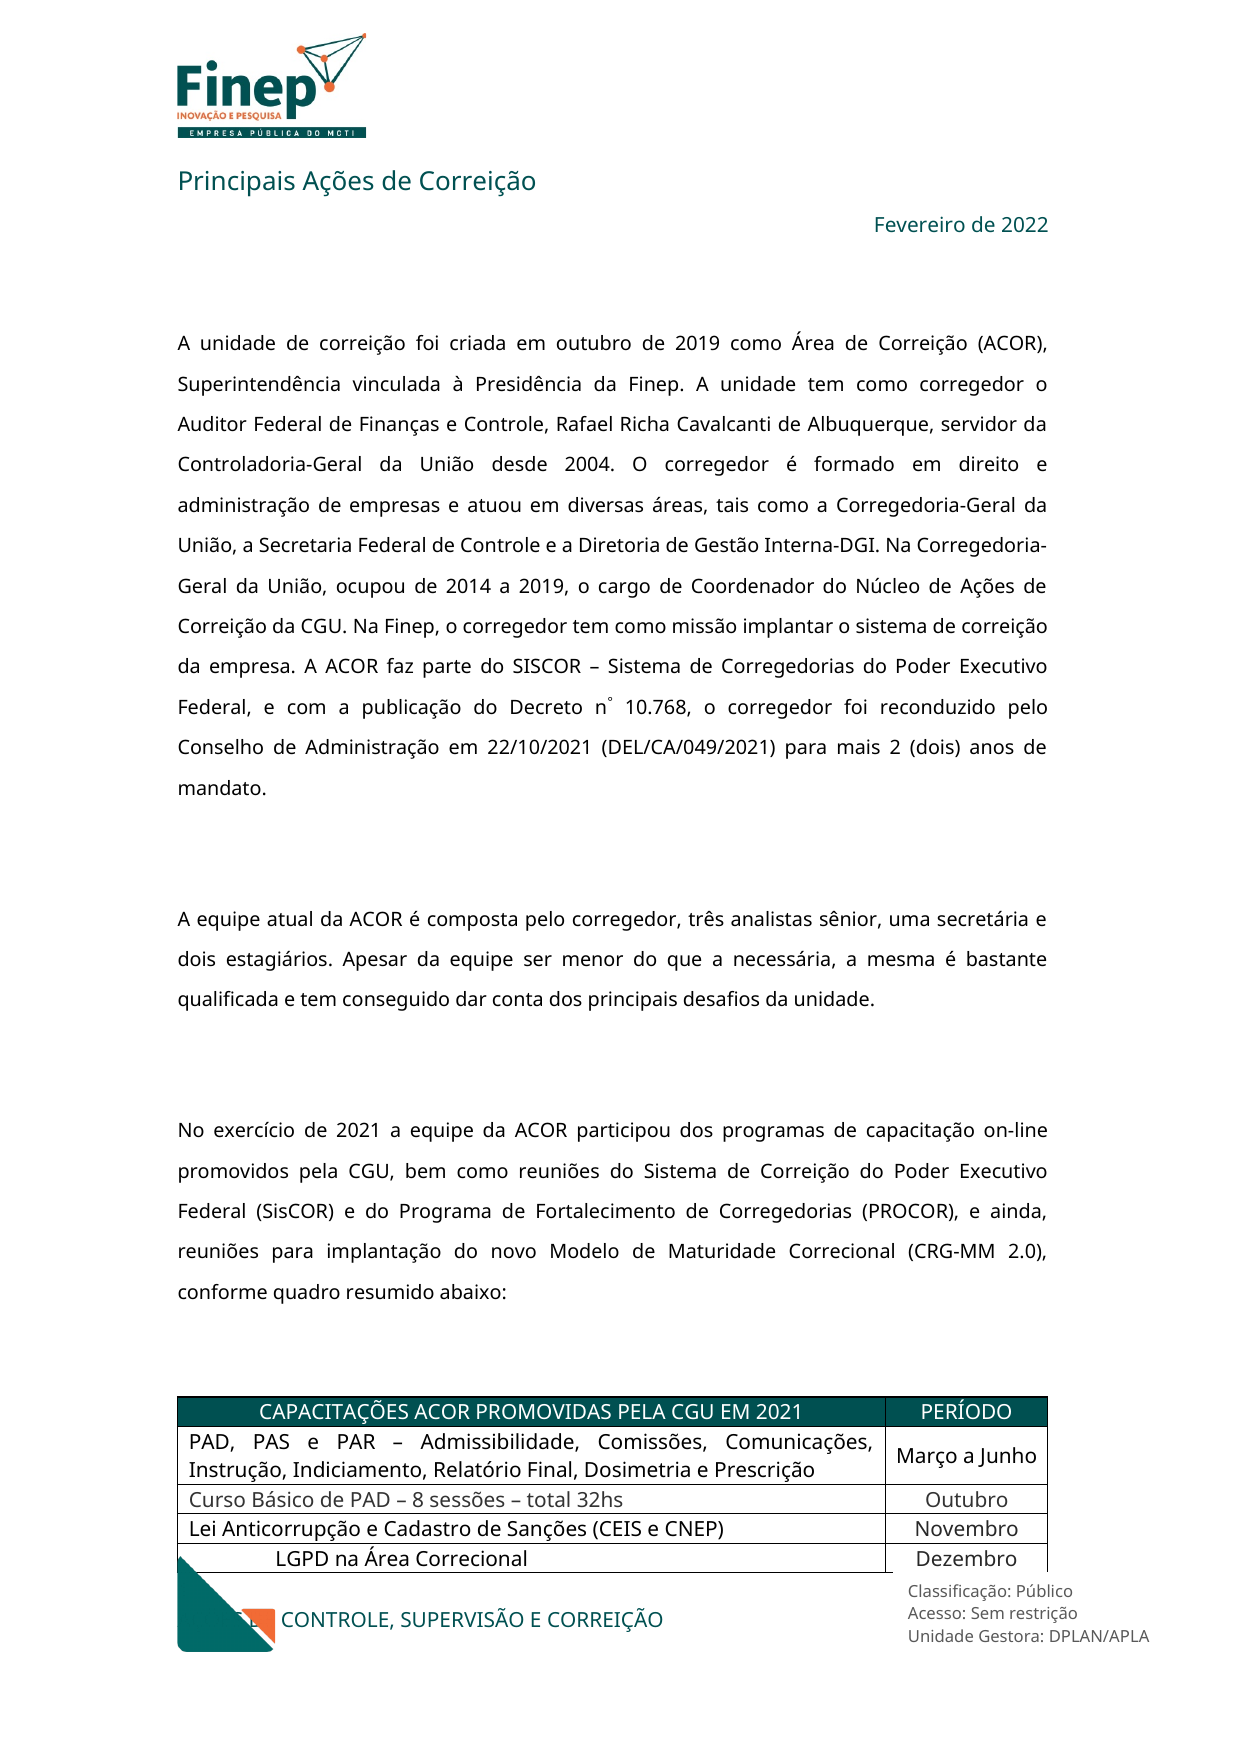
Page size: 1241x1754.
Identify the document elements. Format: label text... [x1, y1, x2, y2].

text Principais Ações de Correição [177, 162, 1048, 198]
text No exercício de 2021 a equipe da ACOR participou dos programas de capacitação on-line promovidos pela CGU, bem como reuniões do Sistema de Correição do Poder Executivo Federal (SisCOR) e do Programa de Fortalecimento de Corregedorias (PROCOR), e ainda, reuniões para implantação do novo Modelo de Maturidade Correcional (CRG-MM 2.0), conforme quadro resumido abaixo: [177, 1116, 1048, 1305]
text Fevereiro de 2022 [177, 211, 1048, 239]
table_cell Curso Básico de PAD – 8 sessões – total 32hs [178, 1485, 885, 1513]
table_cell Março a Junho [886, 1427, 1047, 1484]
table_cell Novembro [886, 1514, 1047, 1543]
table_header PERÍODO [886, 1398, 1047, 1426]
table_cell PAD, PAS e PAR – Admissibilidade, Comissões, Comunicações, Instrução, Indiciamento, Relatório Final, Dosimetria e Prescrição [178, 1427, 885, 1484]
table_cell Outubro [886, 1485, 1047, 1513]
table_header CAPACITAÇÕES ACOR PROMOVIDAS PELA CGU EM 2021 [178, 1398, 885, 1426]
text A equipe atual da ACOR é composta pelo corregedor, três analistas sênior, uma secretária e dois estagiários. Apesar da equipe ser menor do que a necessária, a mesma é bastante qualificada e tem conseguido dar conta dos principais desafios da unidade. [177, 905, 1048, 1013]
table_cell LGPD na Área Correcional [178, 1544, 885, 1572]
table_cell Lei Anticorrupção e Cadastro de Sanções (CEIS e CNEP) [178, 1514, 885, 1543]
text A unidade de correição foi criada em outubro de 2019 como Área de Correição (ACOR), Superintendência vinculada à Presidência da Finep. A unidade tem como corregedor o Auditor Federal de Finanças e Controle, Rafael Richa Cavalcanti de Albuquerque, servidor da Controladoria-Geral da União desde 2004. O corregedor é formado em direito e administração de empresas e atuou em diversas áreas, tais como a Corregedoria-Geral da União, a Secretaria Federal de Controle e a Diretoria de Gestão Interna-DGI. Na Corregedoria-Geral da União, ocupou de 2014 a 2019, o cargo de Coordenador do Núcleo de Ações de Correição da CGU. Na Finep, o corregedor tem como missão implantar o sistema de correição da empresa. A ACOR faz parte do SISCOR – Sistema de Corregedorias do Poder Executivo Federal, e com a publicação do Decreto n° 10.768, o corregedor foi reconduzido pelo Conselho de Administração em 22/10/2021 (DEL/CA/049/2021) para mais 2 (dois) anos de mandato. [177, 329, 1048, 801]
table_cell Dezembro [886, 1544, 1047, 1572]
